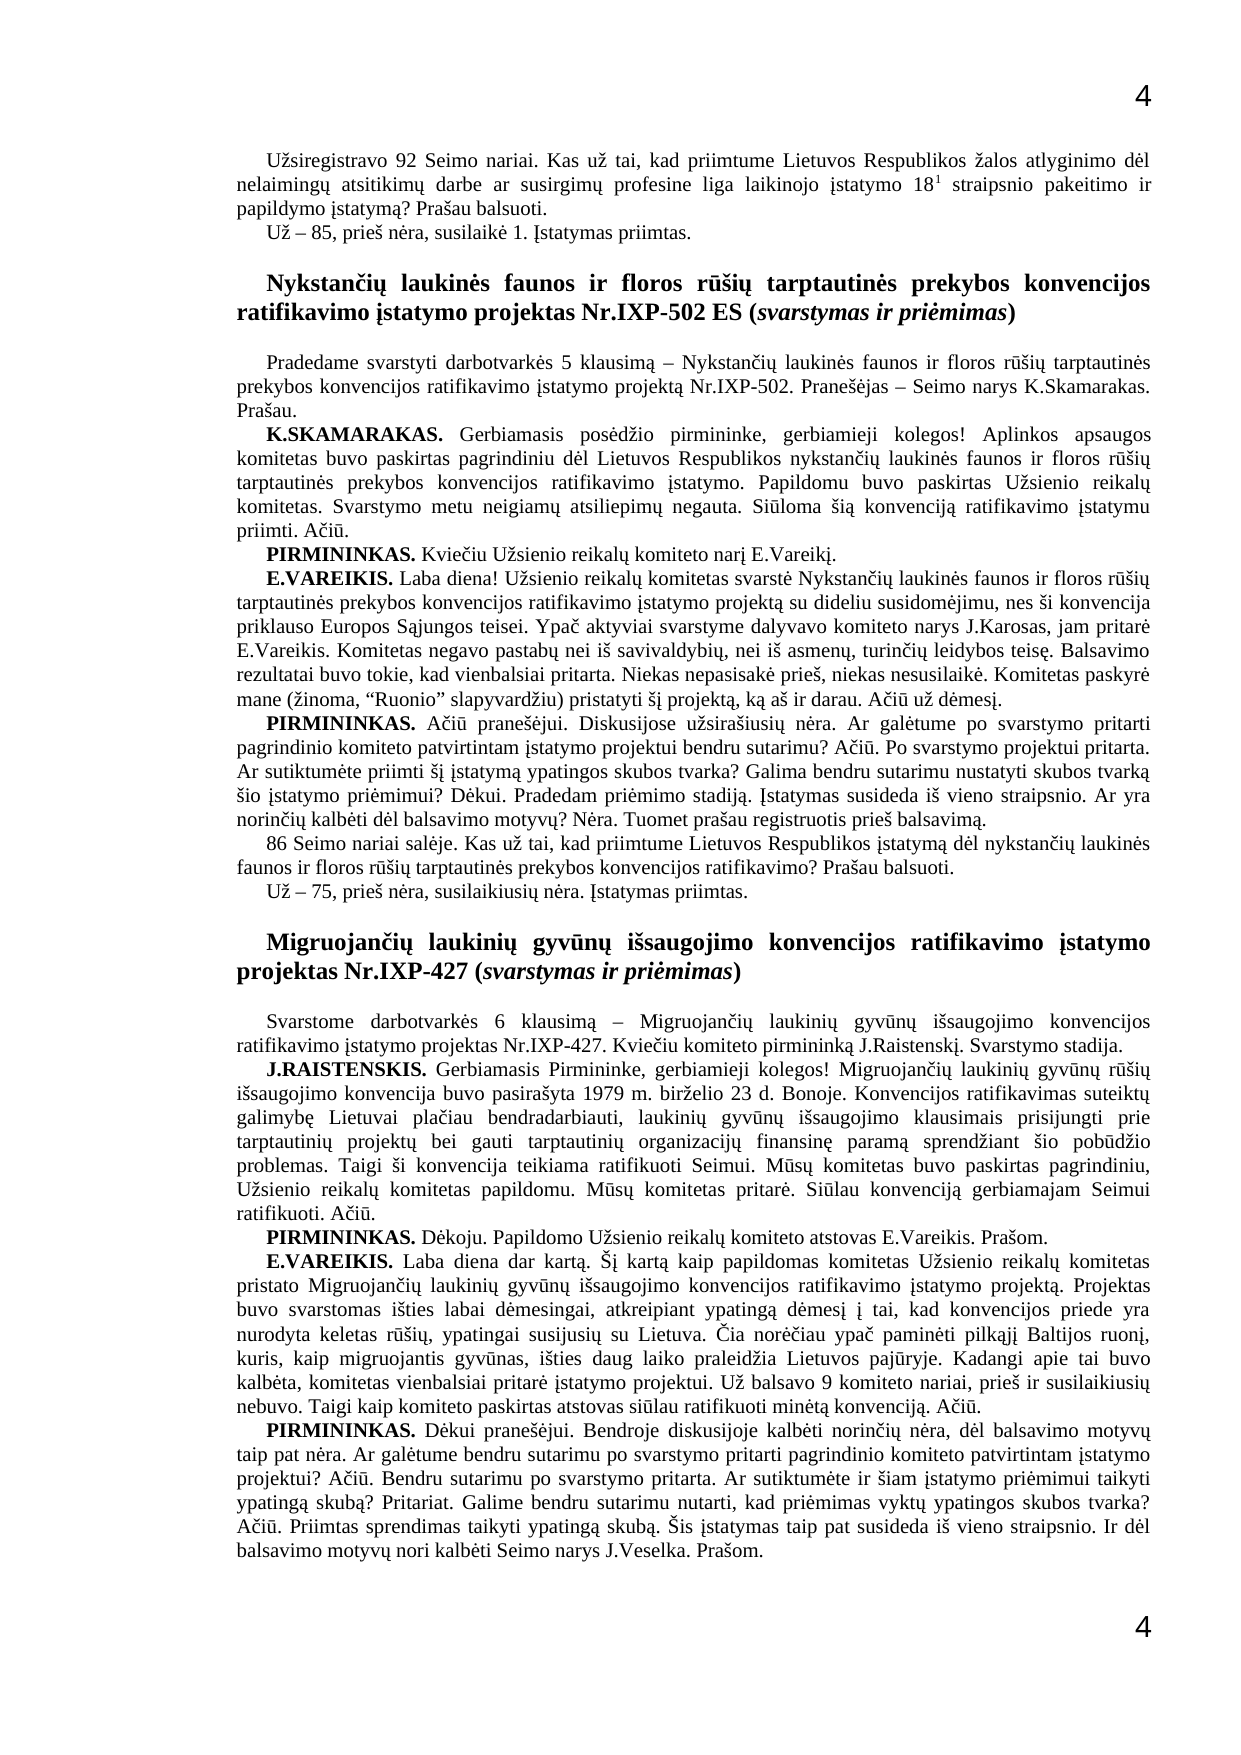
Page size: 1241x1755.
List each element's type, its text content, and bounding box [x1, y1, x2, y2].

text Svarstome darbotvarkės 6 klausimą – Migruojančių laukinių gyvūnų išsaugojimo konvencijos ratifikavimo įstatymo projektas Nr.IXP-427. Kviečiu komiteto pirmininką J.Raistenskį. Svarstymo stadija. [236, 1009, 1152, 1057]
text E.VAREIKIS. Laba diena! Užsienio reikalų komitetas svarstė Nykstančių laukinės faunos ir floros rūšių tarptautinės prekybos konvencijos ratifikavimo įstatymo projektą su dideliu susidomėjimu, nes ši konvencija priklauso Europos Sąjungos teisei. Ypač aktyviai svarstyme dalyvavo komiteto narys J.Karosas, jam pritarė E.Vareikis. Komitetas negavo pastabų nei iš savivaldybių, nei iš asmenų, turinčių leidybos teisę. Balsavimo rezultatai buvo tokie, kad vienbalsiai pritarta. Niekas nepasisakė prieš, niekas nesusilaikė. Komitetas paskyrė mane (žinoma, “Ruonio” slapyvardžiu) pristatyti šį projektą, ką aš ir darau. Ačiū už dėmesį. [236, 566, 1152, 711]
text PIRMININKAS. Kviečiu Užsienio reikalų komiteto narį E.Vareikį. [236, 542, 1152, 566]
text 86 Seimo nariai salėje. Kas už tai, kad priimtume Lietuvos Respublikos įstatymą dėl nykstančių laukinės faunos ir floros rūšių tarptautinės prekybos konvencijos ratifikavimo? Prašau balsuoti. [236, 831, 1152, 879]
text Už – 85, prieš nėra, susilaikė 1. Įstatymas priimtas. [236, 220, 1152, 244]
text PIRMININKAS. Dėkui pranešėjui. Bendroje diskusijoje kalbėti norinčių nėra, dėl balsavimo motyvų taip pat nėra. Ar galėtume bendru sutarimu po svarstymo pritarti pagrindinio komiteto patvirtintam įstatymo projektui? Ačiū. Bendru sutarimu po svarstymo pritarta. Ar sutiktumėte ir šiam įstatymo priėmimui taikyti ypatingą skubą? Pritariat. Galime bendru sutarimu nutarti, kad priėmimas vyktų ypatingos skubos tvarka? Ačiū. Priimtas sprendimas taikyti ypatingą skubą. Šis įstatymas taip pat susideda iš vieno straipsnio. Ir dėl balsavimo motyvų nori kalbėti Seimo narys J.Veselka. Prašom. [236, 1418, 1152, 1562]
text Pradedame svarstyti darbotvarkės 5 klausimą – Nykstančių laukinės faunos ir floros rūšių tarptautinės prekybos konvencijos ratifikavimo įstatymo projektą Nr.IXP-502. Pranešėjas – Seimo narys K.Skamarakas. Prašau. [236, 349, 1152, 422]
text J.RAISTENSKIS. Gerbiamasis Pirmininke, gerbiamieji kolegos! Migruojančių laukinių gyvūnų rūšių išsaugojimo konvencija buvo pasirašyta 1979 m. birželio 23 d. Bonoje. Konvencijos ratifikavimas suteiktų galimybę Lietuvai plačiau bendradarbiauti, laukinių gyvūnų išsaugojimo klausimais prisijungti prie tarptautinių projektų bei gauti tarptautinių organizacijų finansinę paramą sprendžiant šio pobūdžio problemas. Taigi ši konvencija teikiama ratifikuoti Seimui. Mūsų komitetas buvo paskirtas pagrindiniu, Užsienio reikalų komitetas papildomu. Mūsų komitetas pritarė. Siūlau konvenciją gerbiamajam Seimui ratifikuoti. Ačiū. [236, 1057, 1152, 1225]
text E.VAREIKIS. Laba diena dar kartą. Šį kartą kaip papildomas komitetas Užsienio reikalų komitetas pristato Migruojančių laukinių gyvūnų išsaugojimo konvencijos ratifikavimo įstatymo projektą. Projektas buvo svarstomas išties labai dėmesingai, atkreipiant ypatingą dėmesį į tai, kad konvencijos priede yra nurodyta keletas rūšių, ypatingai susijusių su Lietuva. Čia norėčiau ypač paminėti pilkąjį Baltijos ruonį, kuris, kaip migruojantis gyvūnas, išties daug laiko praleidžia Lietuvos pajūryje. Kadangi apie tai buvo kalbėta, komitetas vienbalsiai pritarė įstatymo projektui. Už balsavo 9 komiteto nariai, prieš ir susilaikiusių nebuvo. Taigi kaip komiteto paskirtas atstovas siūlau ratifikuoti minėtą konvenciją. Ačiū. [236, 1249, 1152, 1418]
text Nykstančių laukinės faunos ir floros rūšių tarptautinės prekybos konvencijos ratifikavimo įstatymo projektas Nr.IXP-502 ES (svarstymas ir priėmimas) [236, 268, 1152, 326]
text PIRMININKAS. Dėkoju. Papildomo Užsienio reikalų komiteto atstovas E.Vareikis. Prašom. [236, 1225, 1152, 1249]
text Migruojančių laukinių gyvūnų išsaugojimo konvencijos ratifikavimo įstatymo projektas Nr.IXP-427 (svarstymas ir priėmimas) [236, 927, 1152, 984]
text K.SKAMARAKAS. Gerbiamasis posėdžio pirmininke, gerbiamieji kolegos! Aplinkos apsaugos komitetas buvo paskirtas pagrindiniu dėl Lietuvos Respublikos nykstančių laukinės faunos ir floros rūšių tarptautinės prekybos konvencijos ratifikavimo įstatymo. Papildomu buvo paskirtas Užsienio reikalų komitetas. Svarstymo metu neigiamų atsiliepimų negauta. Siūloma šią konvenciją ratifikavimo įstatymu priimti. Ačiū. [236, 422, 1152, 542]
text Už – 75, prieš nėra, susilaikiusių nėra. Įstatymas priimtas. [236, 879, 1152, 903]
text Užsiregistravo 92 Seimo nariai. Kas už tai, kad priimtume Lietuvos Respublikos žalos atlyginimo dėl nelaimingų atsitikimų darbe ar susirgimų profesine liga laikinojo įstatymo 181 straipsnio pakeitimo ir papildymo įstatymą? Prašau balsuoti. [236, 148, 1152, 220]
text PIRMININKAS. Ačiū pranešėjui. Diskusijose užsirašiusių nėra. Ar galėtume po svarstymo pritarti pagrindinio komiteto patvirtintam įstatymo projektui bendru sutarimu? Ačiū. Po svarstymo projektui pritarta. Ar sutiktumėte priimti šį įstatymą ypatingos skubos tvarka? Galima bendru sutarimu nustatyti skubos tvarką šio įstatymo priėmimui? Dėkui. Pradedam priėmimo stadiją. Įstatymas susideda iš vieno straipsnio. Ar yra norinčių kalbėti dėl balsavimo motyvų? Nėra. Tuomet prašau registruotis prieš balsavimą. [236, 711, 1152, 831]
